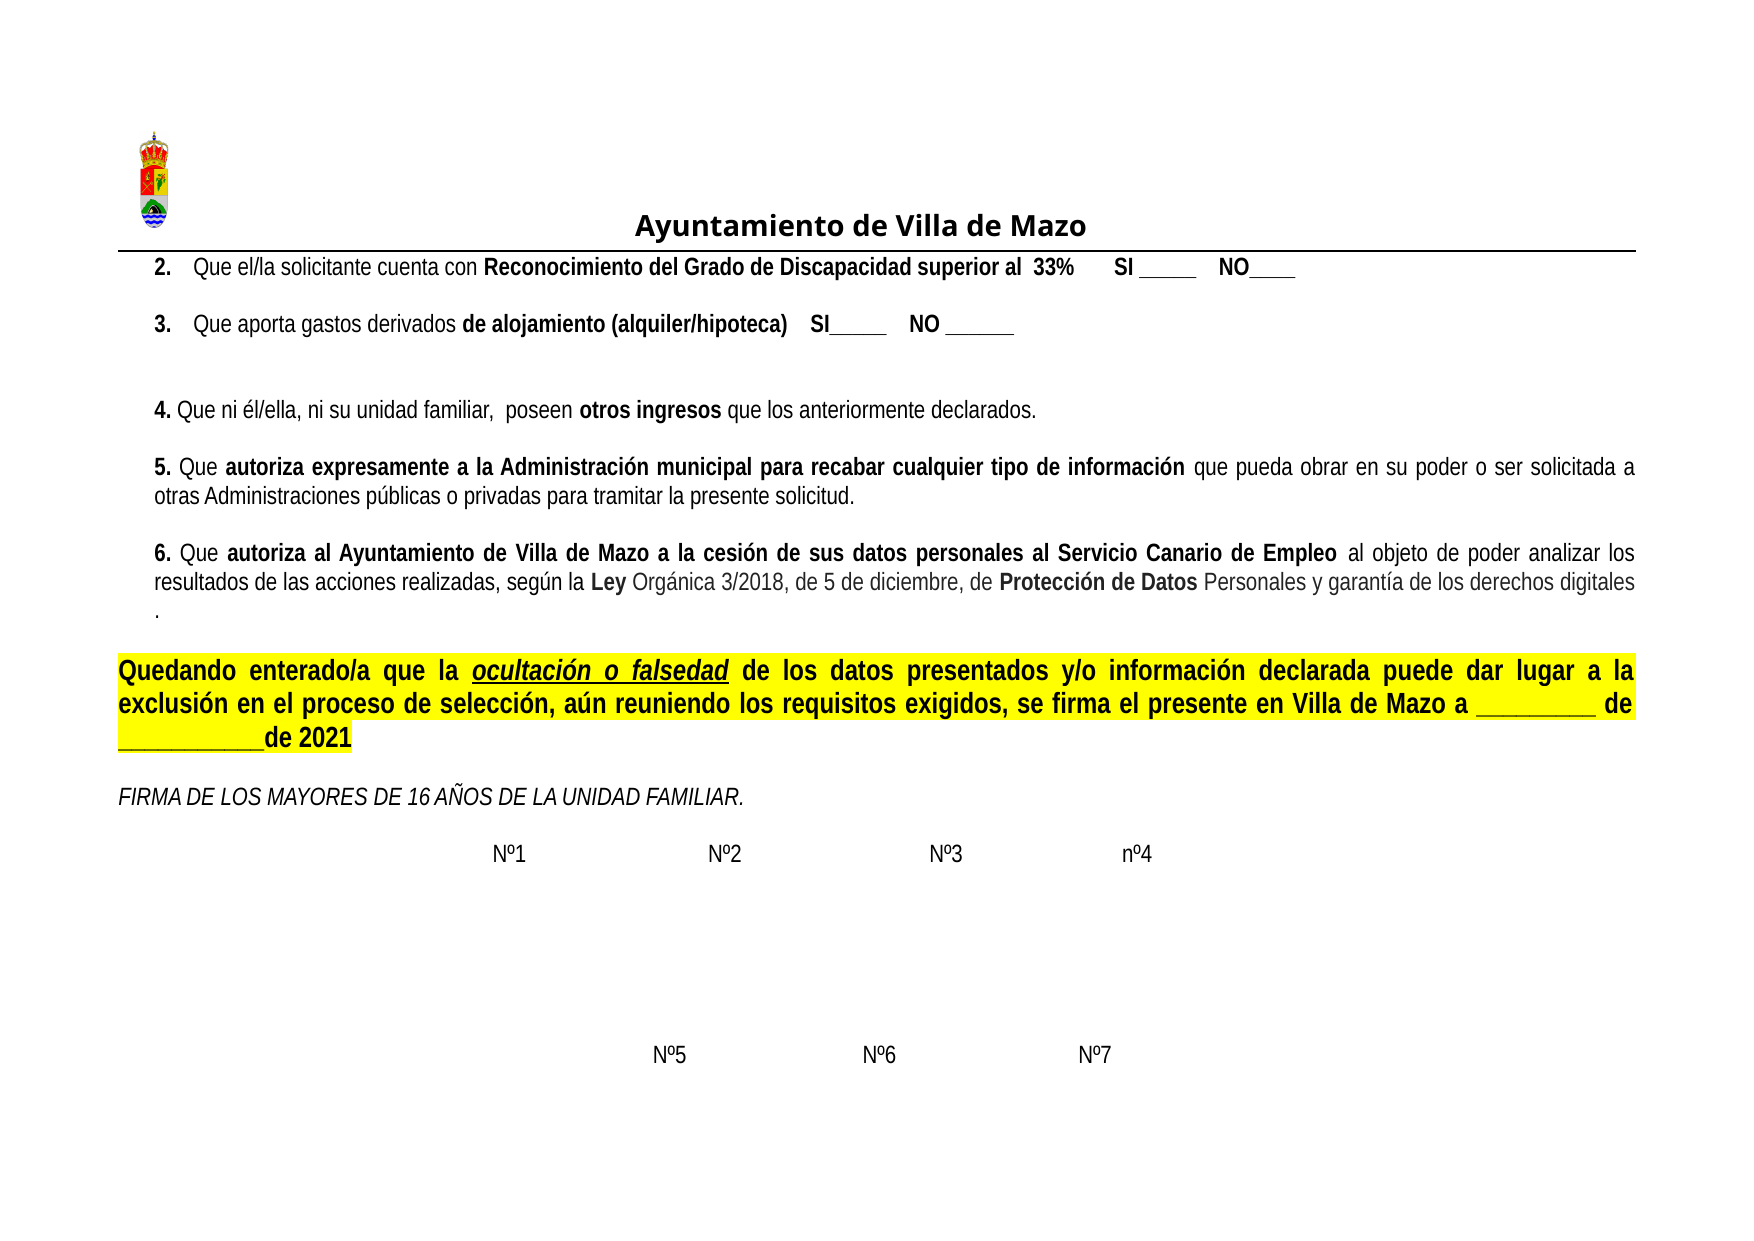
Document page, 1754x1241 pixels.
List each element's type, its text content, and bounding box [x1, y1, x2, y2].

text Nº1 Nº2 Nº3 nº4 [118, 839, 1636, 868]
list Que el/la solicitante cuenta con Reconocimiento del Grado de Discapacidad superior al 33% SI _____ NO____ [154, 252, 1636, 280]
list Que aporta gastos derivados de alojamiento (alquiler/hipoteca) SI_____ NO ______ [154, 309, 1636, 338]
text Quedando enterado/a que la ocultación o falsedad de los datos presentados y/o información declarada puede dar lugar a la exclusión en el proceso de selección, aún reuniendo los requisitos exigidos, se firma el presente en Villa de Mazo a _________ de ___________de 2021 [118, 653, 1636, 753]
text FIRMA DE LOS MAYORES DE 16 AÑOS DE LA UNIDAD FAMILIAR. [118, 782, 1636, 810]
text Ayuntamiento de Villa de Mazo [118, 118, 1636, 250]
picture [139, 131, 169, 228]
text 4. Que ni él/ella, ni su unidad familiar, poseen otros ingresos que los anteriormente declarados. [154, 395, 1636, 424]
list 5. Que autoriza expresamente a la Administración municipal para recabar cualquier tipo de información que pueda obrar en su poder o ser solicitada a otras Administraciones públicas o privadas para tramitar la presente solicitud. [154, 452, 1636, 509]
text Nº5 Nº6 Nº7 [118, 1039, 1636, 1068]
text 6. Que autoriza al Ayuntamiento de Villa de Mazo a la cesión de sus datos personales al Servicio Canario de Empleo al objeto de poder analizar los resultados de las acciones realizadas, según la Ley Orgánica 3/2018, de 5 de diciembre, de Protección de Datos Personales y garantía de los derechos digitales . [154, 538, 1636, 624]
